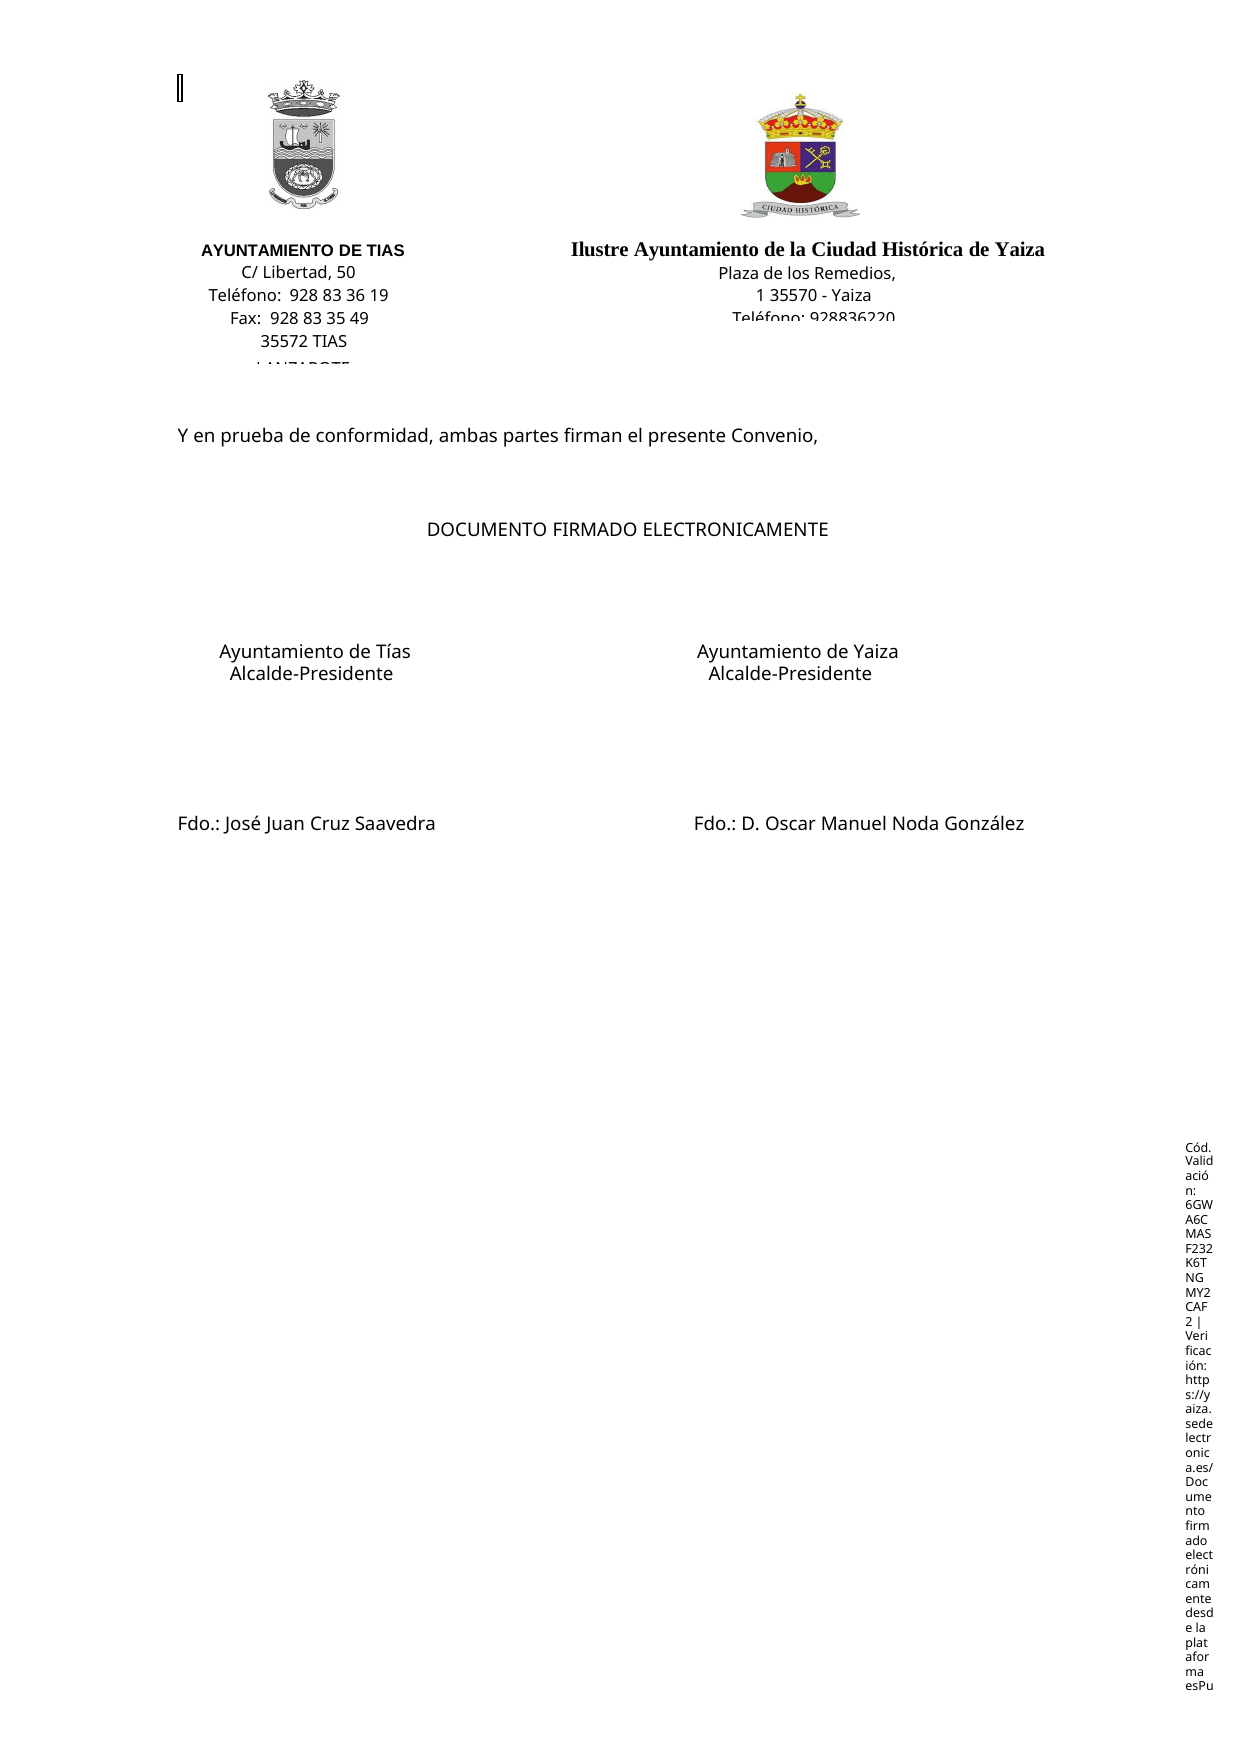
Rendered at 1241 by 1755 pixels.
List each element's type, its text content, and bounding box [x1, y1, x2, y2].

text Fdo.: José Juan Cruz Saavedra Fdo.: D. Oscar Manuel Noda González [177, 810, 1191, 836]
text Cód. Validación: 6GWA6CMASF232K6TNGMY2CAF2 | Verificación: https://yaiza.sedelectronica.es/ Documento firmado electrónicamente desde la plataforma esPublico Gestiona | Página 5 de 5 [1185, 1141, 1214, 1693]
text Ayuntamiento de Tías Ayuntamiento de Yaiza [219, 641, 1191, 663]
text Alcalde-Presidente Alcalde-Presidente [229, 663, 1191, 684]
text DOCUMENTO FIRMADO ELECTRONICAMENTE [417, 516, 838, 542]
text Y en prueba de conformidad, ambas partes firman el presente Convenio, [177, 423, 1191, 448]
